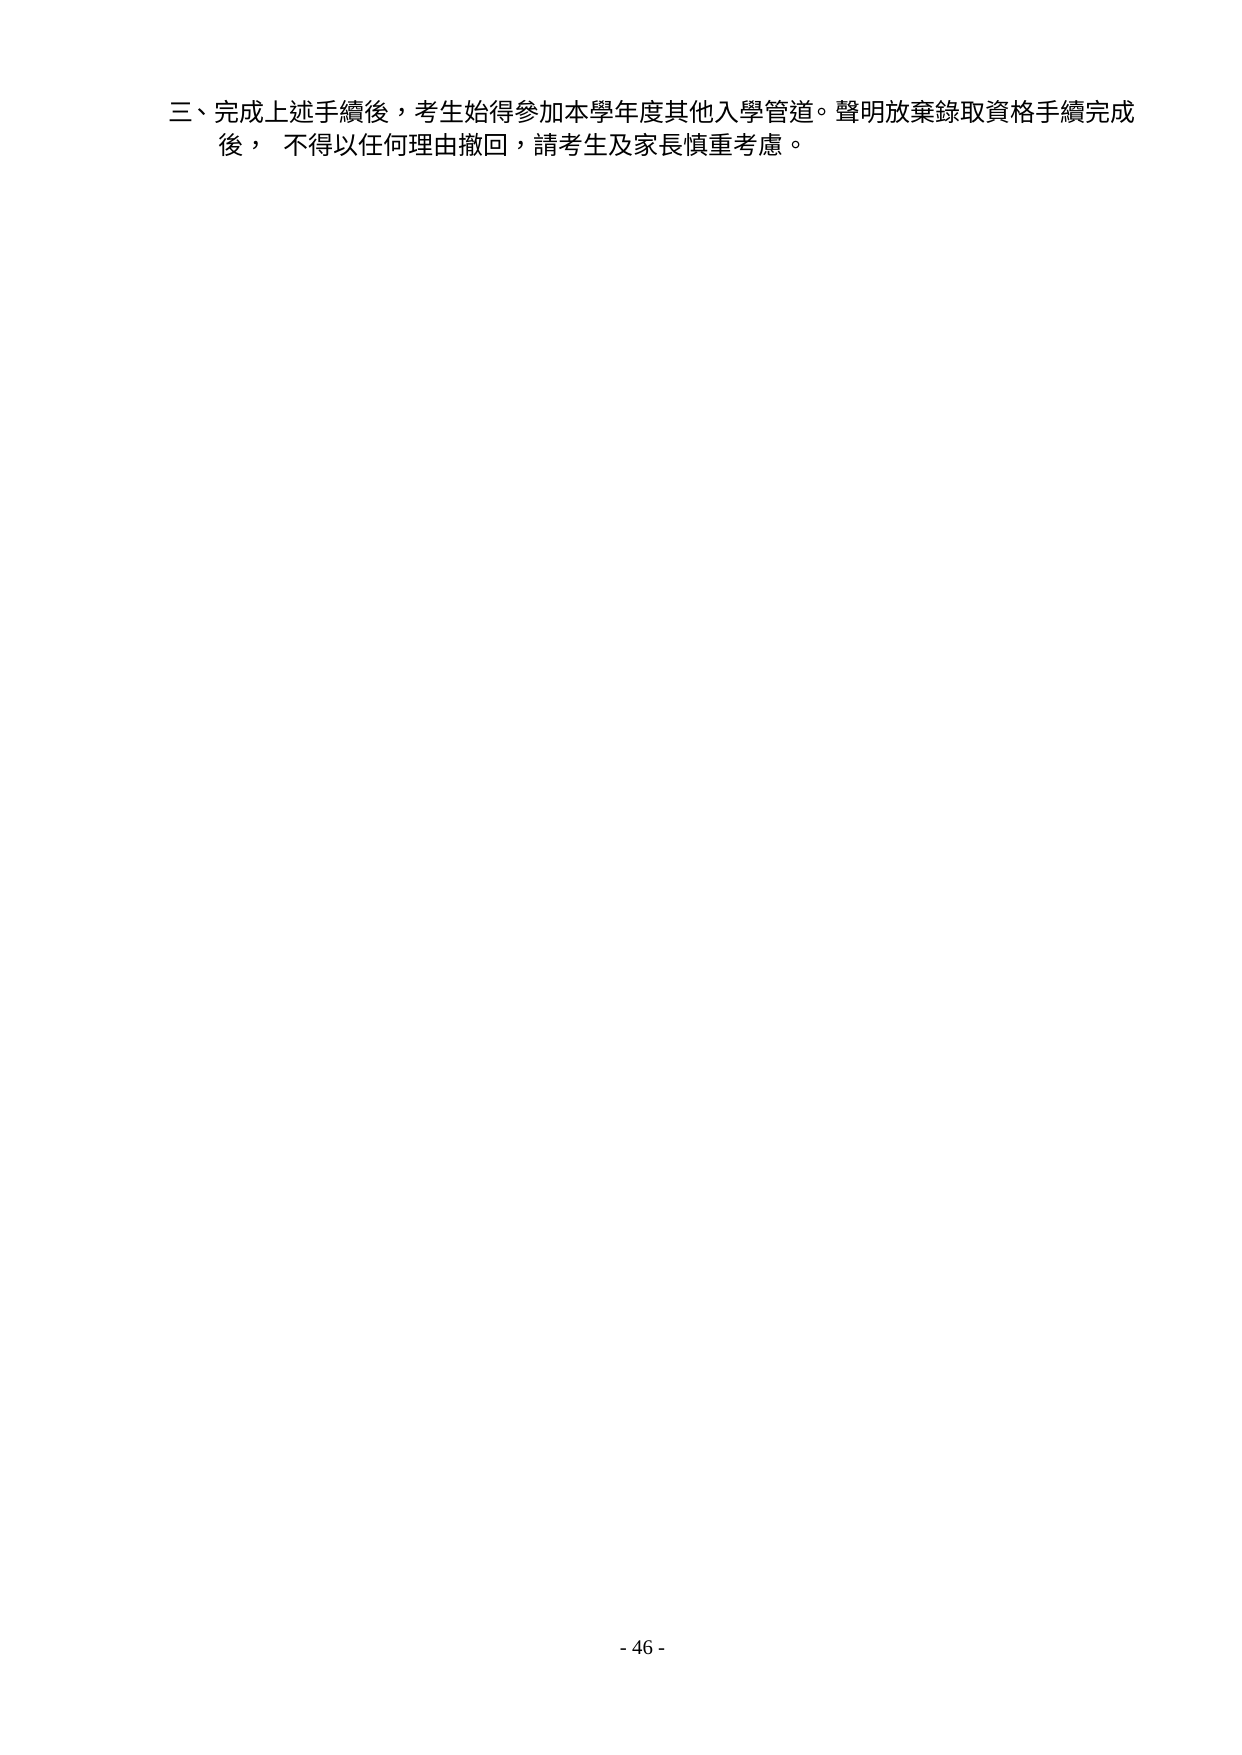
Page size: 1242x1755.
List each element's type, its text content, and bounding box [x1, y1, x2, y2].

text 三、完成上述手續後，考生始得參加本學年度其他入學管道。聲明放棄錄取資格手續完成後， 不得以任何理由撤回，請考生及家長慎重考慮。 [168, 96, 1176, 161]
